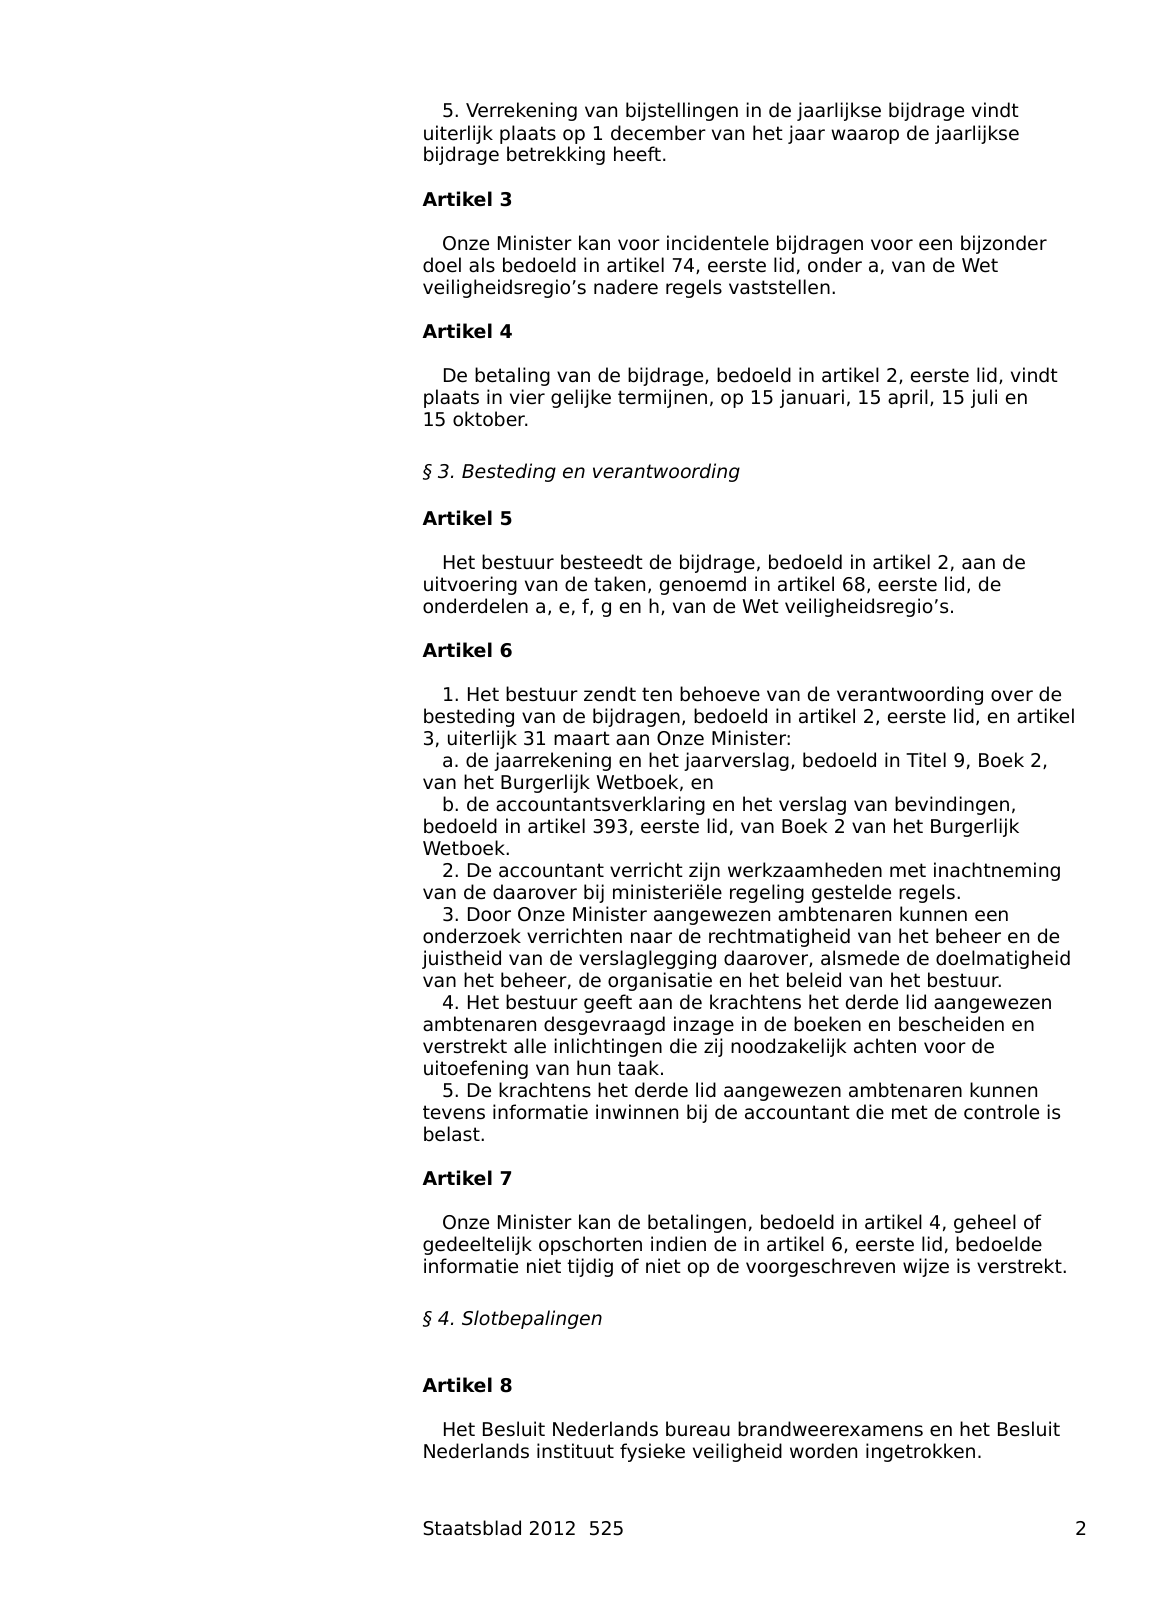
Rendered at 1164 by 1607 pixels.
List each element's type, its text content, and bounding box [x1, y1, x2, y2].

text Het Besluit Nederlands bureau brandweerexamens en het Besluit Nederlands instituut fysieke veiligheid worden ingetrokken. [422, 1419, 1087, 1463]
subtitle Artikel 8 [422, 1374, 1087, 1397]
text 4. Het bestuur geeft aan de krachtens het derde lid aangewezen ambtenaren desgevraagd inzage in de boeken en bescheiden en verstrekt alle inlichtingen die zij noodzakelijk achten voor de uitoefening van hun taak. [422, 992, 1087, 1080]
subtitle Artikel 4 [422, 321, 1087, 343]
text a. de jaarrekening en het jaarverslag, bedoeld in Titel 9, Boek 2, van het Burgerlijk Wetboek, en [422, 750, 1087, 794]
text b. de accountantsverklaring en het verslag van bevindingen, bedoeld in artikel 393, eerste lid, van Boek 2 van het Burgerlijk Wetboek. [422, 794, 1087, 860]
text 3. Door Onze Minister aangewezen ambtenaren kunnen een onderzoek verrichten naar de rechtmatigheid van het beheer en de juistheid van de verslaglegging daarover, alsmede de doelmatigheid van het beheer, de organisatie en het beleid van het bestuur. [422, 904, 1087, 992]
subtitle Artikel 3 [422, 188, 1087, 211]
subtitle § 4. Slotbepalingen [422, 1308, 1087, 1330]
subtitle Artikel 5 [422, 508, 1087, 530]
text Het bestuur besteedt de bijdrage, bedoeld in artikel 2, aan de uitvoering van de taken, genoemd in artikel 68, eerste lid, de onderdelen a, e, f, g en h, van de Wet veiligheidsregio’s. [422, 552, 1087, 618]
text 1. Het bestuur zendt ten behoeve van de verantwoording over de besteding van de bijdragen, bedoeld in artikel 2, eerste lid, en artikel 3, uiterlijk 31 maart aan Onze Minister: [422, 684, 1087, 750]
text Onze Minister kan voor incidentele bijdragen voor een bijzonder doel als bedoeld in artikel 74, eerste lid, onder a, van de Wet veiligheidsregio’s nadere regels vaststellen. [422, 233, 1087, 299]
text 5. Verrekening van bijstellingen in de jaarlijkse bijdrage vindt uiterlijk plaats op 1 december van het jaar waarop de jaarlijkse bijdrage betrekking heeft. [422, 100, 1087, 166]
text 5. De krachtens het derde lid aangewezen ambtenaren kunnen tevens informatie inwinnen bij de accountant die met de controle is belast. [422, 1080, 1087, 1146]
text Onze Minister kan de betalingen, bedoeld in artikel 4, geheel of gedeeltelijk opschorten indien de in artikel 6, eerste lid, bedoelde informatie niet tijdig of niet op de voorgeschreven wijze is verstrekt. [422, 1212, 1087, 1278]
subtitle Artikel 7 [422, 1168, 1087, 1190]
text 2. De accountant verricht zijn werkzaamheden met inachtneming van de daarover bij ministeriële regeling gestelde regels. [422, 860, 1087, 904]
text De betaling van de bijdrage, bedoeld in artikel 2, eerste lid, vindt plaats in vier gelijke termijnen, op 15 januari, 15 april, 15 juli en 15 oktober. [422, 365, 1087, 431]
subtitle § 3. Besteding en verantwoording [422, 461, 1087, 483]
subtitle Artikel 6 [422, 640, 1087, 662]
